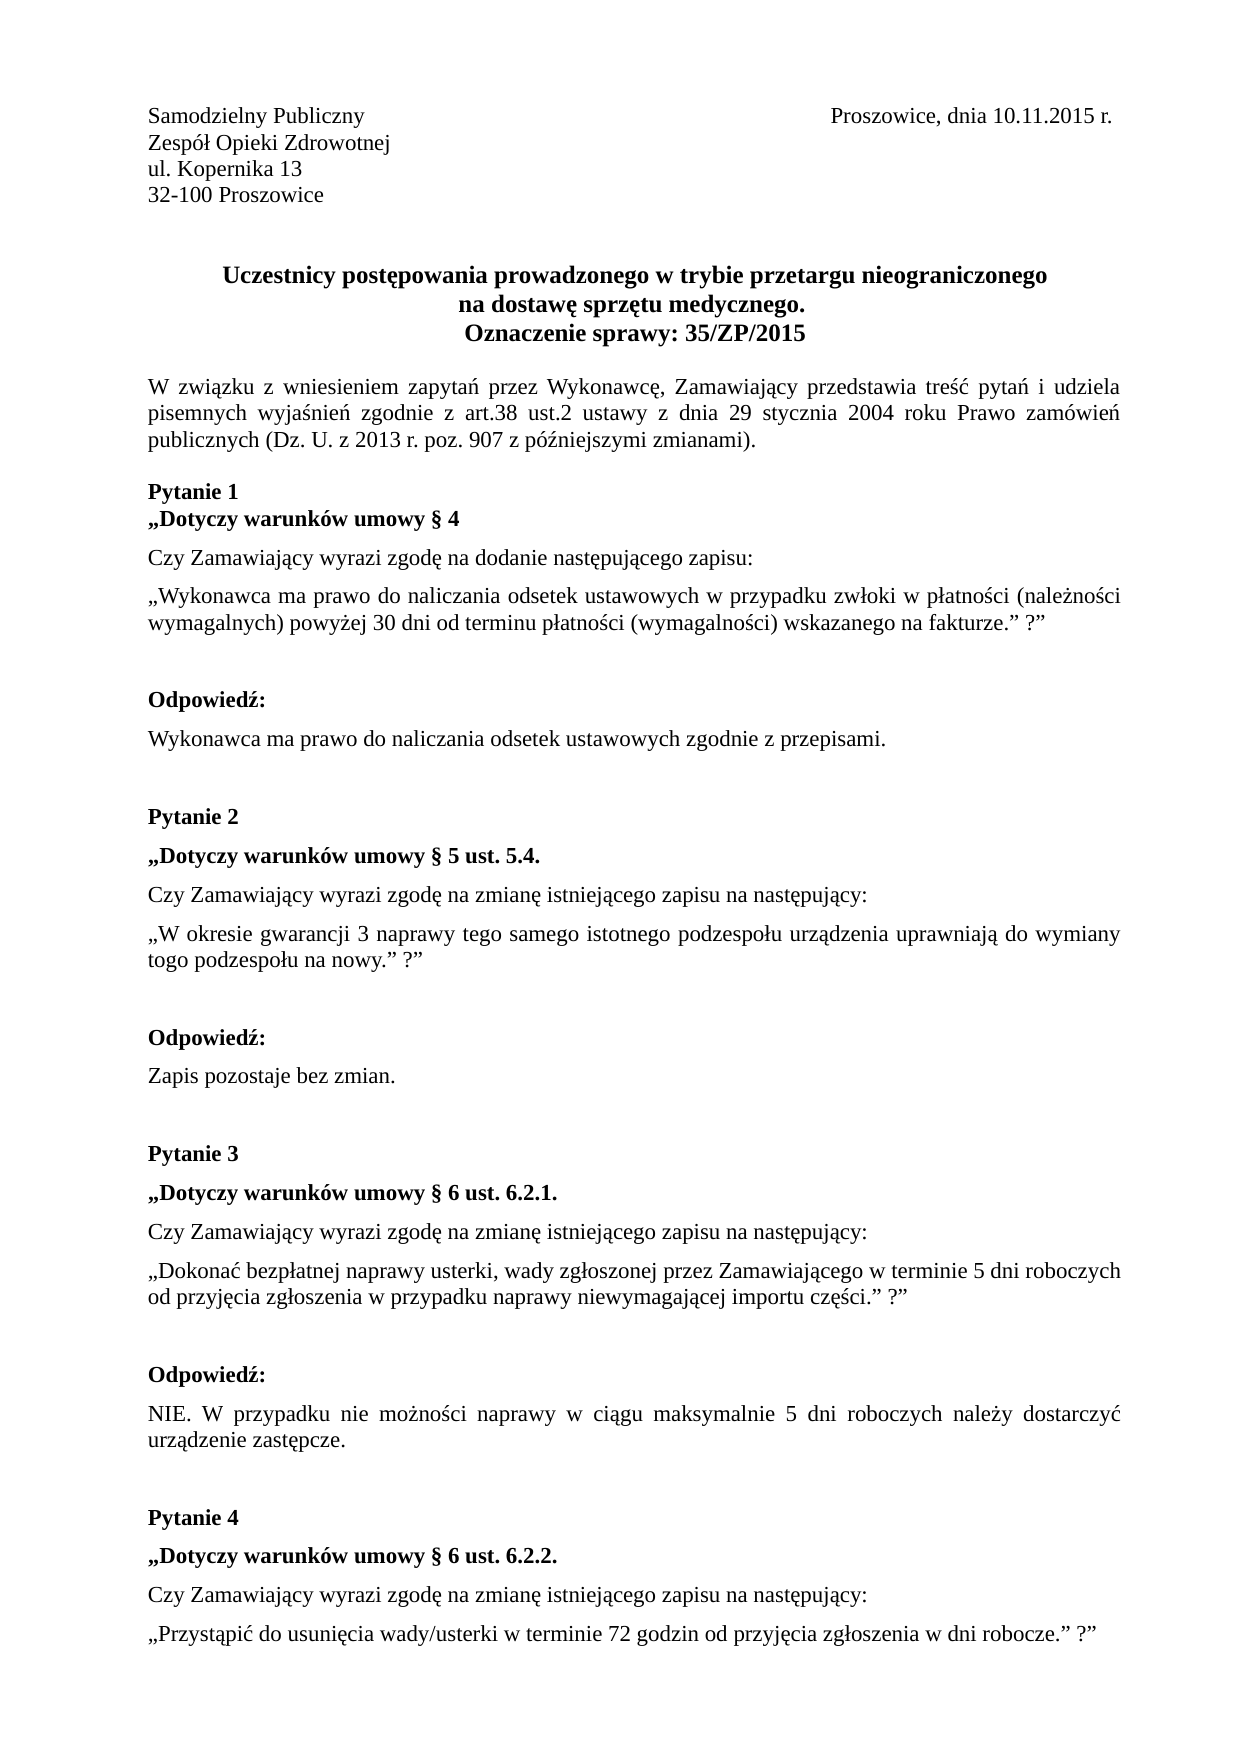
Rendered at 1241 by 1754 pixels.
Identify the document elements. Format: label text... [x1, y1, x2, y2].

text Uczestnicy postępowania prowadzonego w trybie przetargu nieograniczonego [148, 260, 1122, 289]
text Oznaczenie sprawy: 35/ZP/2015 [148, 318, 1122, 347]
text ul. Kopernika 13 [148, 155, 1122, 181]
text Odpowiedź: [148, 686, 1122, 713]
text Odpowiedź: [148, 1361, 1122, 1387]
text Samodzielny Publiczny Proszowice, dnia 10.11.2015 r. [148, 102, 1122, 128]
text „Dotyczy warunków umowy § 5 ust. 5.4. [148, 842, 1122, 868]
text Czy Zamawiający wyrazi zgodę na zmianę istniejącego zapisu na następujący: [148, 881, 1122, 907]
text Pytanie 3 [148, 1140, 1122, 1167]
text Czy Zamawiający wyrazi zgodę na zmianę istniejącego zapisu na następujący: [148, 1218, 1122, 1244]
text Czy Zamawiający wyrazi zgodę na zmianę istniejącego zapisu na następujący: [148, 1581, 1122, 1608]
text „W okresie gwarancji 3 naprawy tego samego istotnego podzespołu urządzenia uprawniają do wymiany togo podzespołu na nowy.” ?” [148, 919, 1122, 972]
text Pytanie 1 [148, 478, 1122, 505]
text „Dotyczy warunków umowy § 6 ust. 6.2.1. [148, 1179, 1122, 1205]
text NIE. W przypadku nie możności naprawy w ciągu maksymalnie 5 dni roboczych należy dostarczyć urządzenie zastępcze. [148, 1400, 1122, 1452]
text „Dotyczy warunków umowy § 4 [148, 505, 1122, 531]
text „Wykonawca ma prawo do naliczania odsetek ustawowych w przypadku zwłoki w płatności (należności wymagalnych) powyżej 30 dni od terminu płatności (wymagalności) wskazanego na fakturze.” ?” [148, 582, 1122, 635]
text 32-100 Proszowice [148, 181, 1122, 208]
text Odpowiedź: [148, 1024, 1122, 1050]
text Zapis pozostaje bez zmian. [148, 1062, 1122, 1089]
text na dostawę sprzętu medycznego. [148, 289, 1122, 318]
text Czy Zamawiający wyrazi zgodę na dodanie następującego zapisu: [148, 543, 1122, 570]
text „Dokonać bezpłatnej naprawy usterki, wady zgłoszonej przez Zamawiającego w terminie 5 dni roboczych od przyjęcia zgłoszenia w przypadku naprawy niewymagającej importu części.” ?” [148, 1257, 1122, 1309]
text W związku z wniesieniem zapytań przez Wykonawcę, Zamawiający przedstawia treść pytań i udziela pisemnych wyjaśnień zgodnie z art.38 ust.2 ustawy z dnia 29 stycznia 2004 roku Prawo zamówień publicznych (Dz. U. z 2013 r. poz. 907 z późniejszymi zmianami). [148, 373, 1122, 452]
text Zespół Opieki Zdrowotnej [148, 128, 1122, 155]
text Pytanie 4 [148, 1504, 1122, 1530]
text Wykonawca ma prawo do naliczania odsetek ustawowych zgodnie z przepisami. [148, 725, 1122, 752]
text „Przystąpić do usunięcia wady/usterki w terminie 72 godzin od przyjęcia zgłoszenia w dni robocze.” ?” [148, 1620, 1122, 1647]
text Pytanie 2 [148, 803, 1122, 829]
text „Dotyczy warunków umowy § 6 ust. 6.2.2. [148, 1543, 1122, 1569]
